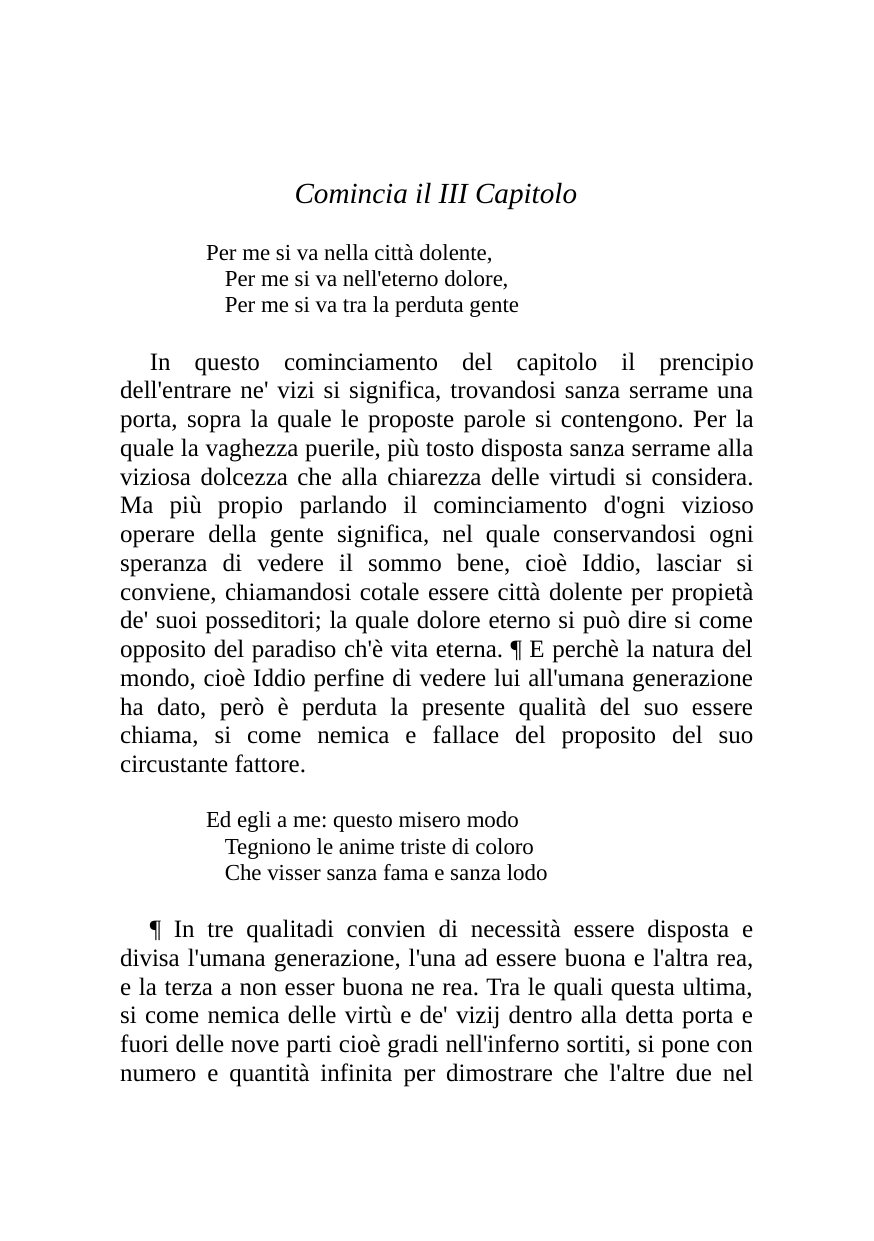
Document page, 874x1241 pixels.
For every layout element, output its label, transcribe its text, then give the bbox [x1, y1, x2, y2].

text Ed egli a me: questo misero modo [176, 807, 754, 833]
text Per me si va tra la perduta gente [195, 291, 754, 318]
text Per me si va nella città dolente, [176, 239, 754, 265]
text Per me si va nell'eterno dolore, [195, 265, 754, 291]
text Comincia il III Capitolo [120, 176, 754, 210]
text ¶ In tre qualitadi convien di necessità essere disposta e divisa l'umana generazione, l'una ad essere buona e l'altra rea, e la terza a non esser buona ne rea. Tra le quali questa ultima, si come nemica delle virtù e de' vizij dentro alla detta porta e fuori delle nove parti cioè gradi nell'inferno sortiti, si pone con numero e quantità infinita per dimostrare che l'altre due nel [120, 914, 754, 1087]
text Tegniono le anime triste di coloro [195, 833, 754, 859]
text In questo cominciamento del capitolo il prencipio dell'entrare ne' vizi si significa, trovandosi sanza serrame una porta, sopra la quale le proposte parole si contengono. Per la quale la vaghezza puerile, più tosto disposta sanza serrame alla viziosa dolcezza che alla chiarezza delle virtudi si considera. Ma più propio parlando il cominciamento d'ogni vizioso operare della gente significa, nel quale conservandosi ogni speranza di vedere il sommo bene, cioè Iddio, lasciar si conviene, chiamandosi cotale essere città dolente per propietà de' suoi posseditori; la quale dolore eterno si può dire si come opposito del paradiso ch'è vita eterna. ¶ E perchè la natura del mondo, cioè Iddio perfine di vedere lui all'umana generazione ha dato, però è perduta la presente qualità del suo essere chiama, si come nemica e fallace del proposito del suo circustante fattore. [120, 347, 754, 778]
text Che visser sanza fama e sanza lodo [195, 859, 754, 886]
